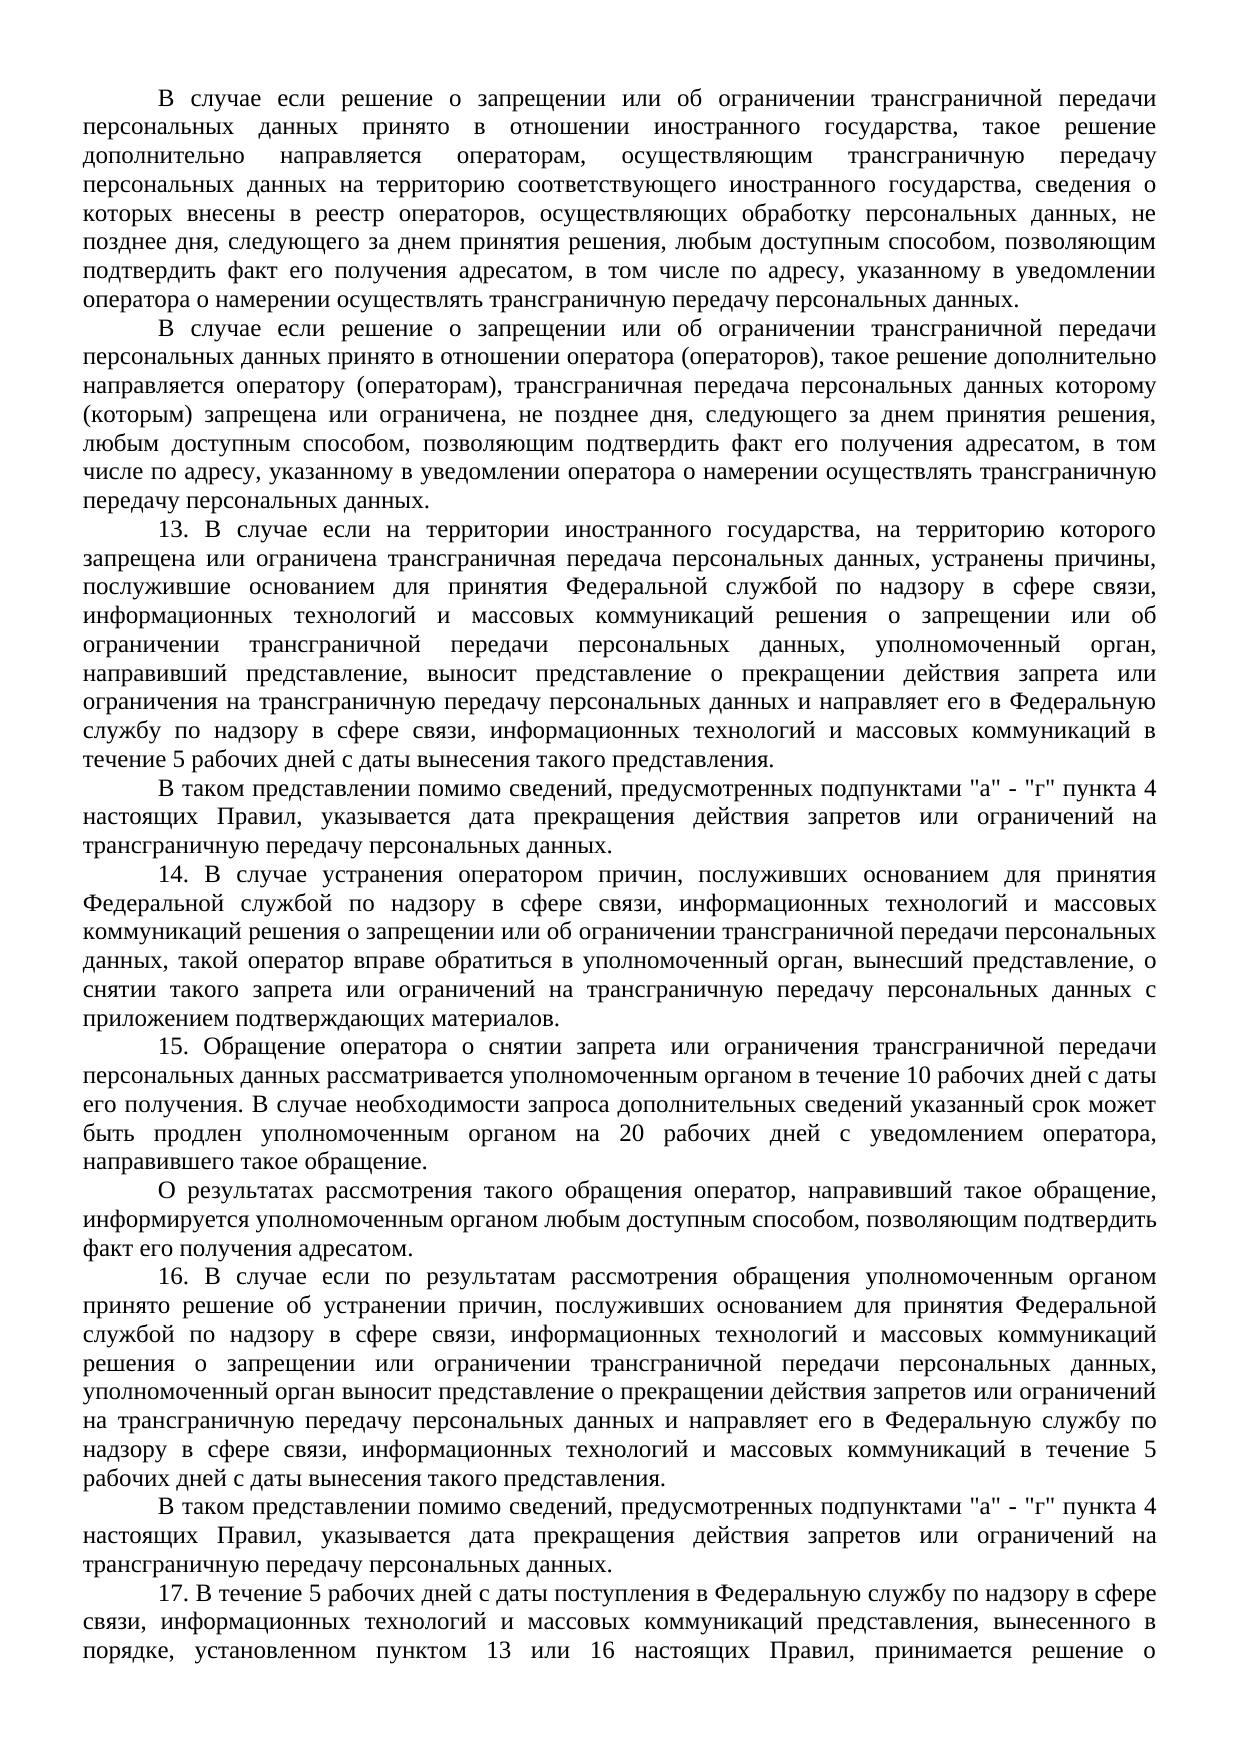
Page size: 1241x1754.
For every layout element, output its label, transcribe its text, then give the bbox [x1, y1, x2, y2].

text 16. В случае если по результатам рассмотрения обращения уполномоченным органом принято решение об устранении причин, послуживших основанием для принятия Федеральной службой по надзору в сфере связи, информационных технологий и массовых коммуникаций решения о запрещении или ограничении трансграничной передачи персональных данных, уполномоченный орган выносит представление о прекращении действия запретов или ограничений на трансграничную передачу персональных данных и направляет его в Федеральную службу по надзору в сфере связи, информационных технологий и массовых коммуникаций в течение 5 рабочих дней с даты вынесения такого представления. [83, 1261, 1157, 1491]
text В таком представлении помимо сведений, предусмотренных подпунктами "а" - "г" пункта 4 настоящих Правил, указывается дата прекращения действия запретов или ограничений на трансграничную передачу персональных данных. [83, 1491, 1157, 1578]
text 15. Обращение оператора о снятии запрета или ограничения трансграничной передачи персональных данных рассматривается уполномоченным органом в течение 10 рабочих дней с даты его получения. В случае необходимости запроса дополнительных сведений указанный срок может быть продлен уполномоченным органом на 20 рабочих дней с уведомлением оператора, направившего такое обращение. [83, 1031, 1157, 1175]
text 14. В случае устранения оператором причин, послуживших основанием для принятия Федеральной службой по надзору в сфере связи, информационных технологий и массовых коммуникаций решения о запрещении или об ограничении трансграничной передачи персональных данных, такой оператор вправе обратиться в уполномоченный орган, вынесший представление, о снятии такого запрета или ограничений на трансграничную передачу персональных данных с приложением подтверждающих материалов. [83, 859, 1157, 1031]
text В таком представлении помимо сведений, предусмотренных подпунктами "а" - "г" пункта 4 настоящих Правил, указывается дата прекращения действия запретов или ограничений на трансграничную передачу персональных данных. [83, 773, 1157, 859]
text В случае если решение о запрещении или об ограничении трансграничной передачи персональных данных принято в отношении оператора (операторов), такое решение дополнительно направляется оператору (операторам), трансграничная передача персональных данных которому (которым) запрещена или ограничена, не позднее дня, следующего за днем принятия решения, любым доступным способом, позволяющим подтвердить факт его получения адресатом, в том числе по адресу, указанному в уведомлении оператора о намерении осуществлять трансграничную передачу персональных данных. [83, 313, 1157, 514]
text О результатах рассмотрения такого обращения оператор, направивший такое обращение, информируется уполномоченным органом любым доступным способом, позволяющим подтвердить факт его получения адресатом. [83, 1175, 1157, 1261]
text 17. В течение 5 рабочих дней с даты поступления в Федеральную службу по надзору в сфере связи, информационных технологий и массовых коммуникаций представления, вынесенного в порядке, установленном пунктом 13 или 16 настоящих Правил, принимается решение о [83, 1578, 1157, 1664]
text 13. В случае если на территории иностранного государства, на территорию которого запрещена или ограничена трансграничная передача персональных данных, устранены причины, послужившие основанием для принятия Федеральной службой по надзору в сфере связи, информационных технологий и массовых коммуникаций решения о запрещении или об ограничении трансграничной передачи персональных данных, уполномоченный орган, направивший представление, выносит представление о прекращении действия запрета или ограничения на трансграничную передачу персональных данных и направляет его в Федеральную службу по надзору в сфере связи, информационных технологий и массовых коммуникаций в течение 5 рабочих дней с даты вынесения такого представления. [83, 514, 1157, 773]
text В случае если решение о запрещении или об ограничении трансграничной передачи персональных данных принято в отношении иностранного государства, такое решение дополнительно направляется операторам, осуществляющим трансграничную передачу персональных данных на территорию соответствующего иностранного государства, сведения о которых внесены в реестр операторов, осуществляющих обработку персональных данных, не позднее дня, следующего за днем принятия решения, любым доступным способом, позволяющим подтвердить факт его получения адресатом, в том числе по адресу, указанному в уведомлении оператора о намерении осуществлять трансграничную передачу персональных данных. [83, 83, 1157, 313]
